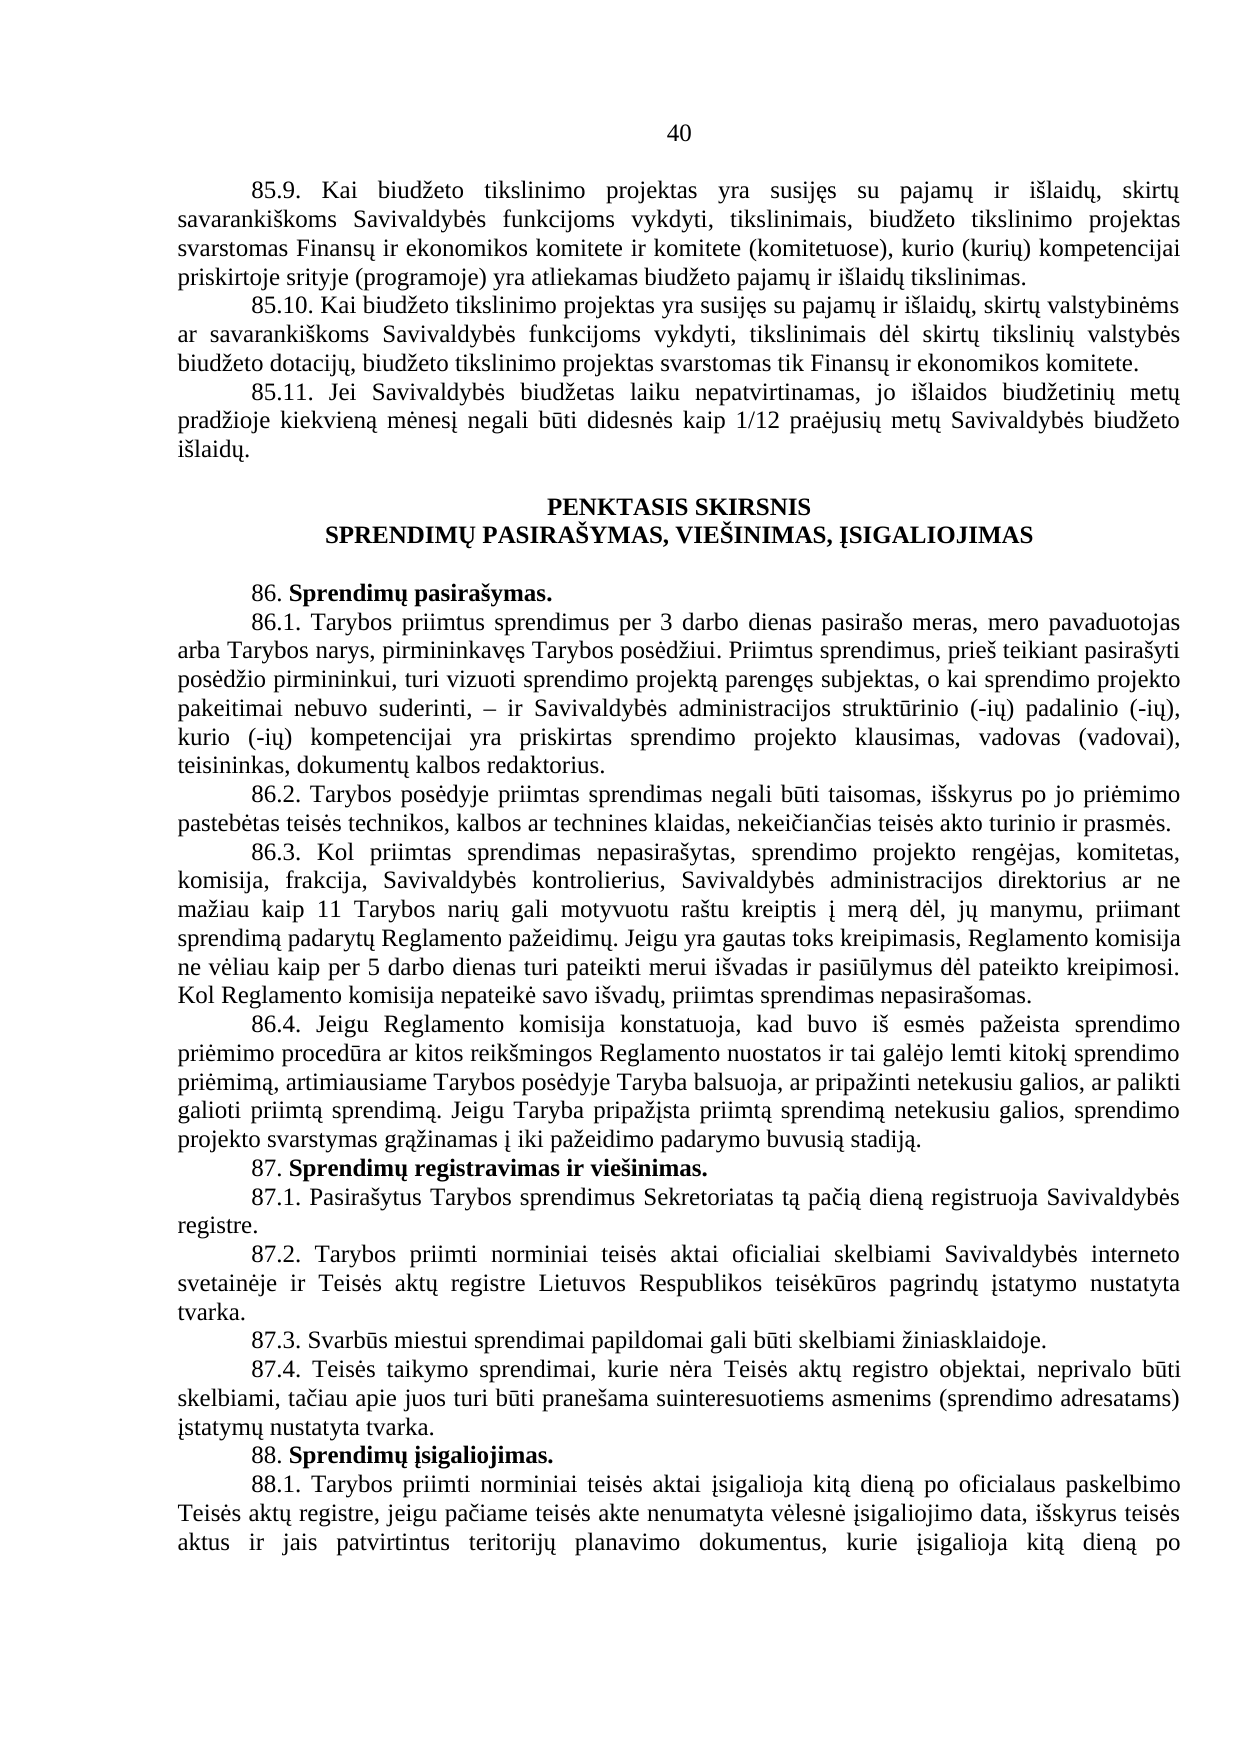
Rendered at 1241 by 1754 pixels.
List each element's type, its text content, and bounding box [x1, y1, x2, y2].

text PENKTASIS SKIRSNIS [177, 492, 1181, 521]
text 85.10. Kai biudžeto tikslinimo projektas yra susijęs su pajamų ir išlaidų, skirtų valstybinėms ar savarankiškoms Savivaldybės funkcijoms vykdyti, tikslinimais dėl skirtų tikslinių valstybės biudžeto dotacijų, biudžeto tikslinimo projektas svarstomas tik Finansų ir ekonomikos komitete. [177, 291, 1181, 377]
text 87.4. Teisės taikymo sprendimai, kurie nėra Teisės aktų registro objektai, neprivalo būti skelbiami, tačiau apie juos turi būti pranešama suinteresuotiems asmenims (sprendimo adresatams) įstatymų nustatyta tvarka. [177, 1354, 1181, 1441]
text SPRENDIMŲ PASIRAŠYMAS, VIEŠINIMAS, ĮSIGALIOJIMAS [177, 521, 1181, 549]
text 86.1. Tarybos priimtus sprendimus per 3 darbo dienas pasirašo meras, mero pavaduotojas arba Tarybos narys, pirmininkavęs Tarybos posėdžiui. Priimtus sprendimus, prieš teikiant pasirašyti posėdžio pirmininkui, turi vizuoti sprendimo projektą parengęs subjektas, o kai sprendimo projekto pakeitimai nebuvo suderinti, – ir Savivaldybės administracijos struktūrinio (-ių) padalinio (-ių), kurio (-ių) kompetencijai yra priskirtas sprendimo projekto klausimas, vadovas (vadovai), teisininkas, dokumentų kalbos redaktorius. [177, 607, 1181, 779]
text 86.2. Tarybos posėdyje priimtas sprendimas negali būti taisomas, išskyrus po jo priėmimo pastebėtas teisės technikos, kalbos ar technines klaidas, nekeičiančias teisės akto turinio ir prasmės. [177, 779, 1181, 837]
text 87.3. Svarbūs miestui sprendimai papildomai gali būti skelbiami žiniasklaidoje. [177, 1326, 1181, 1354]
text 86. Sprendimų pasirašymas. [177, 578, 1181, 607]
text 85.11. Jei Savivaldybės biudžetas laiku nepatvirtinamas, jo išlaidos biudžetinių metų pradžioje kiekvieną mėnesį negali būti didesnės kaip 1/12 praėjusių metų Savivaldybės biudžeto išlaidų. [177, 377, 1181, 463]
text 87.1. Pasirašytus Tarybos sprendimus Sekretoriatas tą pačią dieną registruoja Savivaldybės registre. [177, 1182, 1181, 1239]
text 86.4. Jeigu Reglamento komisija konstatuoja, kad buvo iš esmės pažeista sprendimo priėmimo procedūra ar kitos reikšmingos Reglamento nuostatos ir tai galėjo lemti kitokį sprendimo priėmimą, artimiausiame Tarybos posėdyje Taryba balsuoja, ar pripažinti netekusiu galios, ar palikti galioti priimtą sprendimą. Jeigu Taryba pripažįsta priimtą sprendimą netekusiu galios, sprendimo projekto svarstymas grąžinamas į iki pažeidimo padarymo buvusią stadiją. [177, 1009, 1181, 1153]
text 85.9. Kai biudžeto tikslinimo projektas yra susijęs su pajamų ir išlaidų, skirtų savarankiškoms Savivaldybės funkcijoms vykdyti, tikslinimais, biudžeto tikslinimo projektas svarstomas Finansų ir ekonomikos komitete ir komitete (komitetuose), kurio (kurių) kompetencijai priskirtoje srityje (programoje) yra atliekamas biudžeto pajamų ir išlaidų tikslinimas. [177, 176, 1181, 291]
text 88. Sprendimų įsigaliojimas. [177, 1441, 1181, 1469]
text 86.3. Kol priimtas sprendimas nepasirašytas, sprendimo projekto rengėjas, komitetas, komisija, frakcija, Savivaldybės kontrolierius, Savivaldybės administracijos direktorius ar ne mažiau kaip 11 Tarybos narių gali motyvuotu raštu kreiptis į merą dėl, jų manymu, priimant sprendimą padarytų Reglamento pažeidimų. Jeigu yra gautas toks kreipimasis, Reglamento komisija ne vėliau kaip per 5 darbo dienas turi pateikti merui išvadas ir pasiūlymus dėl pateikto kreipimosi. Kol Reglamento komisija nepateikė savo išvadų, priimtas sprendimas nepasirašomas. [177, 837, 1181, 1009]
text 87. Sprendimų registravimas ir viešinimas. [177, 1153, 1181, 1182]
text 88.1. Tarybos priimti norminiai teisės aktai įsigalioja kitą dieną po oficialaus paskelbimo Teisės aktų registre, jeigu pačiame teisės akte nenumatyta vėlesnė įsigaliojimo data, išskyrus teisės aktus ir jais patvirtintus teritorijų planavimo dokumentus, kurie įsigalioja kitą dieną po [177, 1469, 1181, 1556]
text 87.2. Tarybos priimti norminiai teisės aktai oficialiai skelbiami Savivaldybės interneto svetainėje ir Teisės aktų registre Lietuvos Respublikos teisėkūros pagrindų įstatymo nustatyta tvarka. [177, 1239, 1181, 1326]
